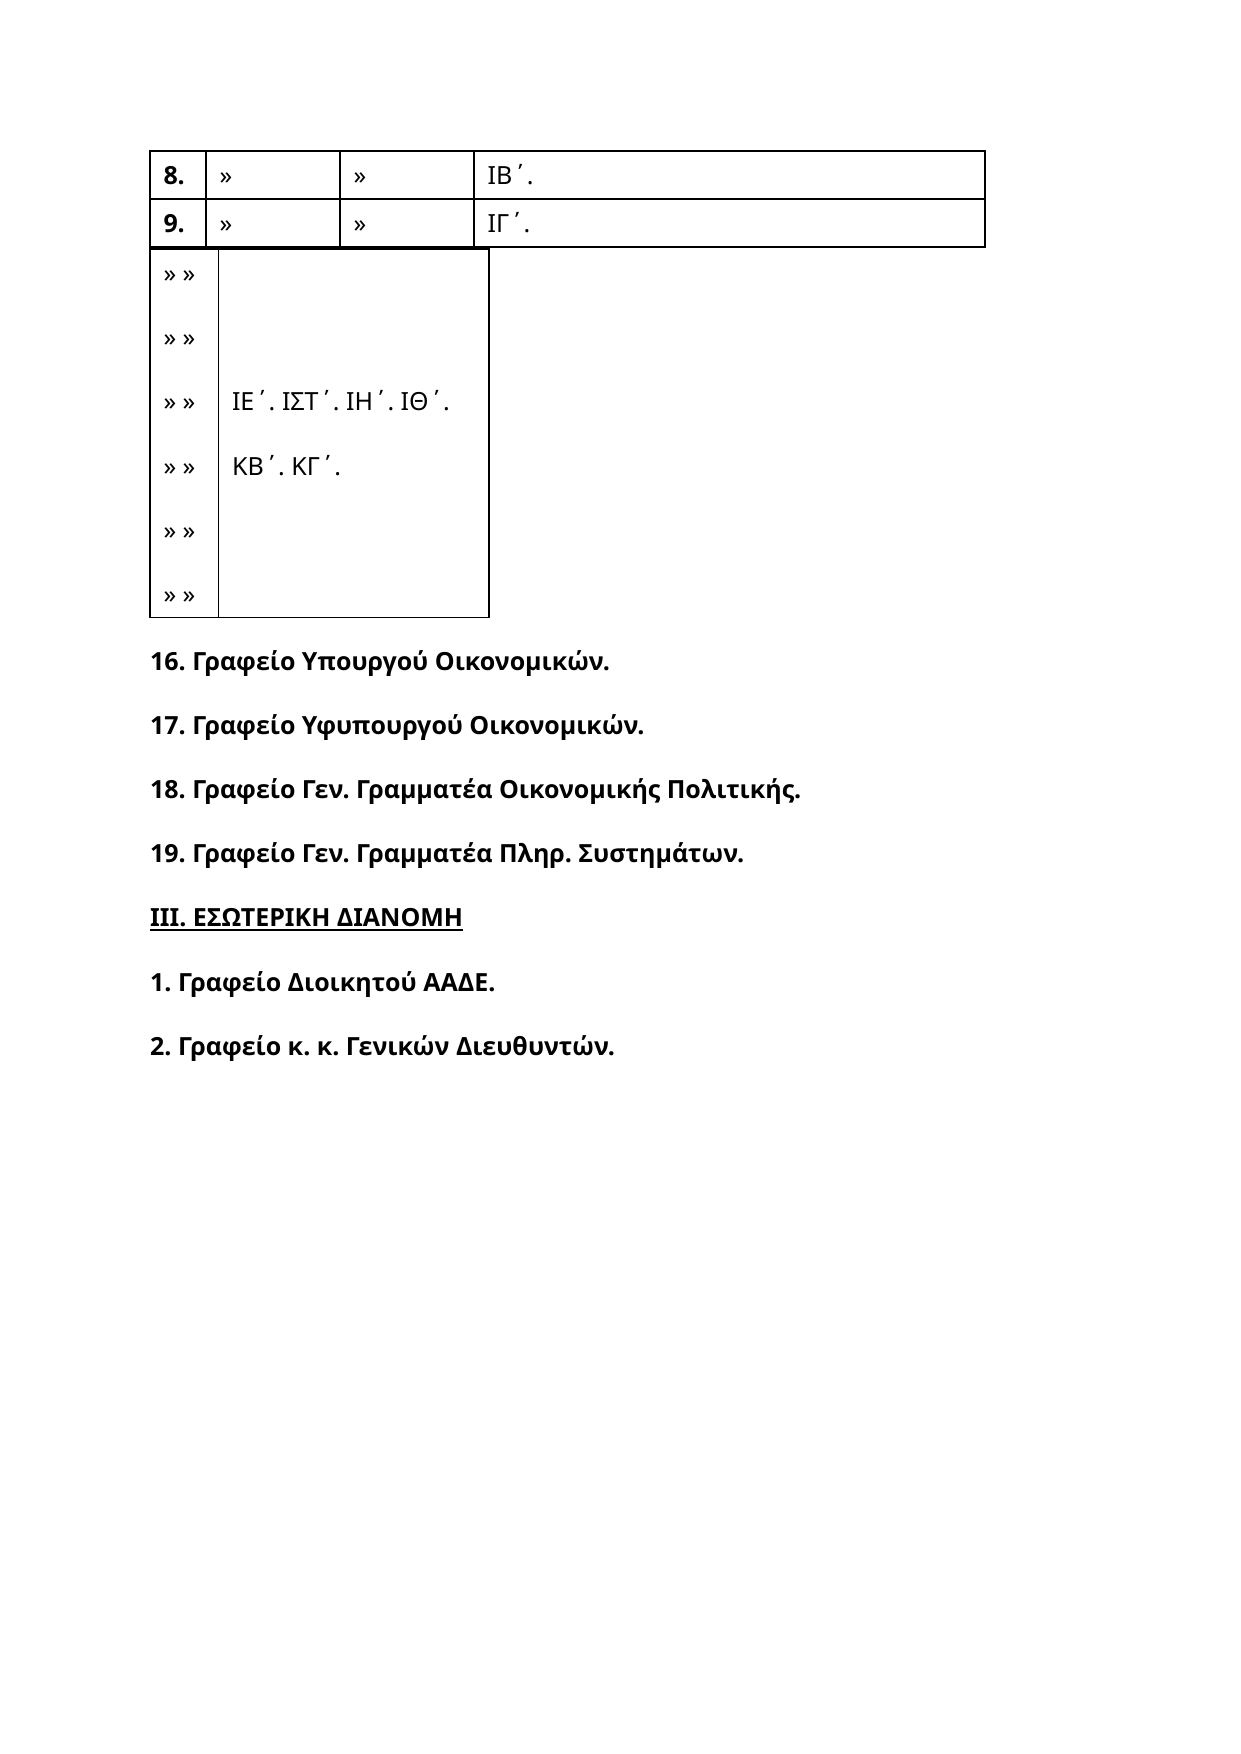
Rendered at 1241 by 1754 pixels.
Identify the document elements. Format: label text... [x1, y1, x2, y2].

table_cell » [341, 200, 473, 246]
text ΙΙΙ. ΕΣΩΤΕΡΙΚΗ ΔΙΑΝΟΜΗ [150, 900, 1090, 934]
table_cell » [207, 200, 339, 246]
table_cell 9. [151, 200, 205, 246]
text 1. Γραφείο Διοικητού ΑΑΔΕ. [150, 964, 1090, 998]
table_cell 8. [151, 152, 205, 198]
table_cell » [207, 152, 339, 198]
table_cell » [341, 152, 473, 198]
table_cell ΙΒ΄. [475, 152, 984, 198]
table_header ΙΕ΄. ΙΣΤ΄. ΙΗ΄. ΙΘ΄. ΚΒ΄. ΚΓ΄. [219, 250, 488, 617]
text 16. Γραφείο Υπουργού Οικονομικών. [150, 643, 1090, 677]
text 17. Γραφείο Υφυπουργού Οικονομικών. [150, 707, 1090, 742]
text 19. Γραφείο Γεν. Γραμματέα Πληρ. Συστημάτων. [150, 836, 1090, 870]
table_header » » » » » » » » » » » » [151, 250, 218, 617]
text 18. Γραφείο Γεν. Γραμματέα Οικονομικής Πολιτικής. [150, 772, 1090, 806]
table_cell ΙΓ΄. [475, 200, 984, 246]
text 2. Γραφείο κ. κ. Γενικών Διευθυντών. [150, 1028, 1090, 1062]
